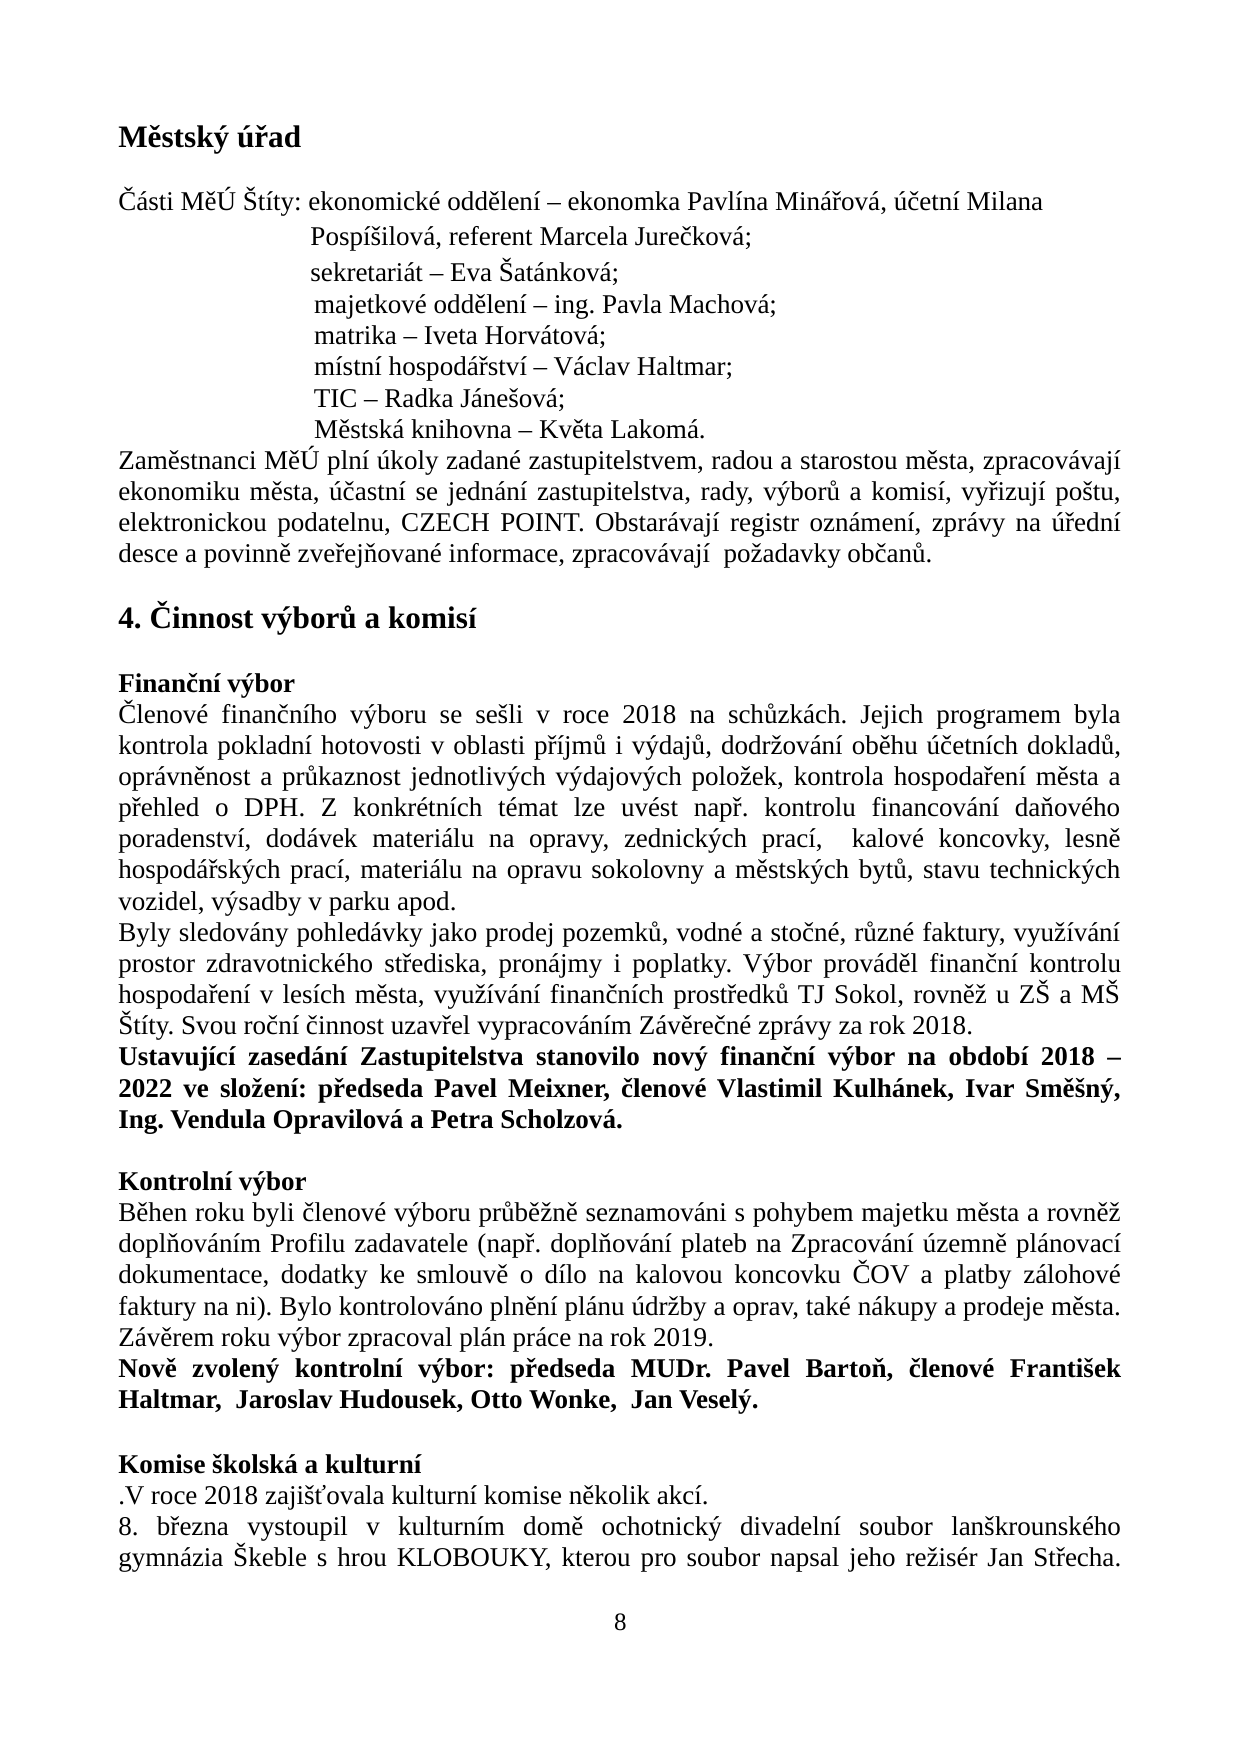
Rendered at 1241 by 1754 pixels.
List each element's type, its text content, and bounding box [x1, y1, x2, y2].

text Byly sledovány pohledávky jako prodej pozemků, vodné a stočné, různé faktury, využívání prostor zdravotnického střediska, pronájmy i poplatky. Výbor prováděl finanční kontrolu hospodaření v lesích města, využívání finančních prostředků TJ Sokol, rovněž u ZŠ a MŠ Štíty. Svou roční činnost uzavřel vypracováním Závěrečné zprávy za rok 2018. [118, 916, 1122, 1041]
text Finanční výbor [118, 667, 1122, 698]
text Běhen roku byli členové výboru průběžně seznamováni s pohybem majetku města a rovněž doplňováním Profilu zadavatele (např. doplňování plateb na Zpracování územně plánovací dokumentace, dodatky ke smlouvě o dílo na kalovou koncovku ČOV a platby zálohové faktury na ni). Bylo kontrolováno plnění plánu údržby a oprav, také nákupy a prodeje města. Závěrem roku výbor zpracoval plán práce na rok 2019. [118, 1196, 1122, 1352]
text 8. března vystoupil v kulturním domě ochotnický divadelní soubor lanškrounského gymnázia Škeble s hrou KLOBOUKY, kterou pro soubor napsal jeho režisér Jan Střecha. [118, 1510, 1122, 1572]
text 4. Činnost výborů a komisí [118, 600, 1122, 636]
text Ustavující zasedání Zastupitelstva stanovilo nový finanční výbor na období 2018 – 2022 ve složení: předseda Pavel Meixner, členové Vlastimil Kulhánek, Ivar Směšný, Ing. Vendula Opravilová a Petra Scholzová. [118, 1041, 1122, 1134]
text Části MěÚ Štíty: ekonomické oddělení – ekonomka Pavlína Minářová, účetní Milana [118, 185, 1122, 216]
text Kontrolní výbor [118, 1165, 1122, 1196]
text TIC – Radka Jánešová; [118, 382, 1122, 413]
text majetkové oddělení – ing. Pavla Machová; [118, 288, 1122, 319]
text Městský úřad [118, 118, 1122, 154]
text Komise školská a kulturní [118, 1448, 1122, 1479]
text matrika – Iveta Horvátová; [118, 319, 1122, 351]
text Nově zvolený kontrolní výbor: předseda MUDr. Pavel Bartoň, členové František Haltmar, Jaroslav Hudousek, Otto Wonke, Jan Veselý. [118, 1352, 1122, 1414]
text Členové finančního výboru se sešli v roce 2018 na schůzkách. Jejich programem byla kontrola pokladní hotovosti v oblasti příjmů i výdajů, dodržování oběhu účetních dokladů, oprávněnost a průkaznost jednotlivých výdajových položek, kontrola hospodaření města a přehled o DPH. Z konkrétních témat lze uvést např. kontrolu financování daňového poradenství, dodávek materiálu na opravy, zednických prací, kalové koncovky, lesně hospodářských prací, materiálu na opravu sokolovny a městských bytů, stavu technických vozidel, výsadby v parku apod. [118, 698, 1122, 916]
text Pospíšilová, referent Marcela Jurečková; [118, 216, 1122, 252]
text .V roce 2018 zajišťovala kulturní komise několik akcí. [118, 1479, 1122, 1510]
text místní hospodářství – Václav Haltmar; [118, 351, 1122, 382]
text Zaměstnanci MěÚ plní úkoly zadané zastupitelstvem, radou a starostou města, zpracovávají ekonomiku města, účastní se jednání zastupitelstva, rady, výborů a komisí, vyřizují poštu, elektronickou podatelnu, CZECH POINT. Obstarávají registr oznámení, zprávy na úřední desce a povinně zveřejňované informace, zpracovávají požadavky občanů. [118, 444, 1122, 568]
text sekretariát – Eva Šatánková; [118, 252, 1122, 288]
text Městská knihovna – Květa Lakomá. [118, 413, 1122, 444]
